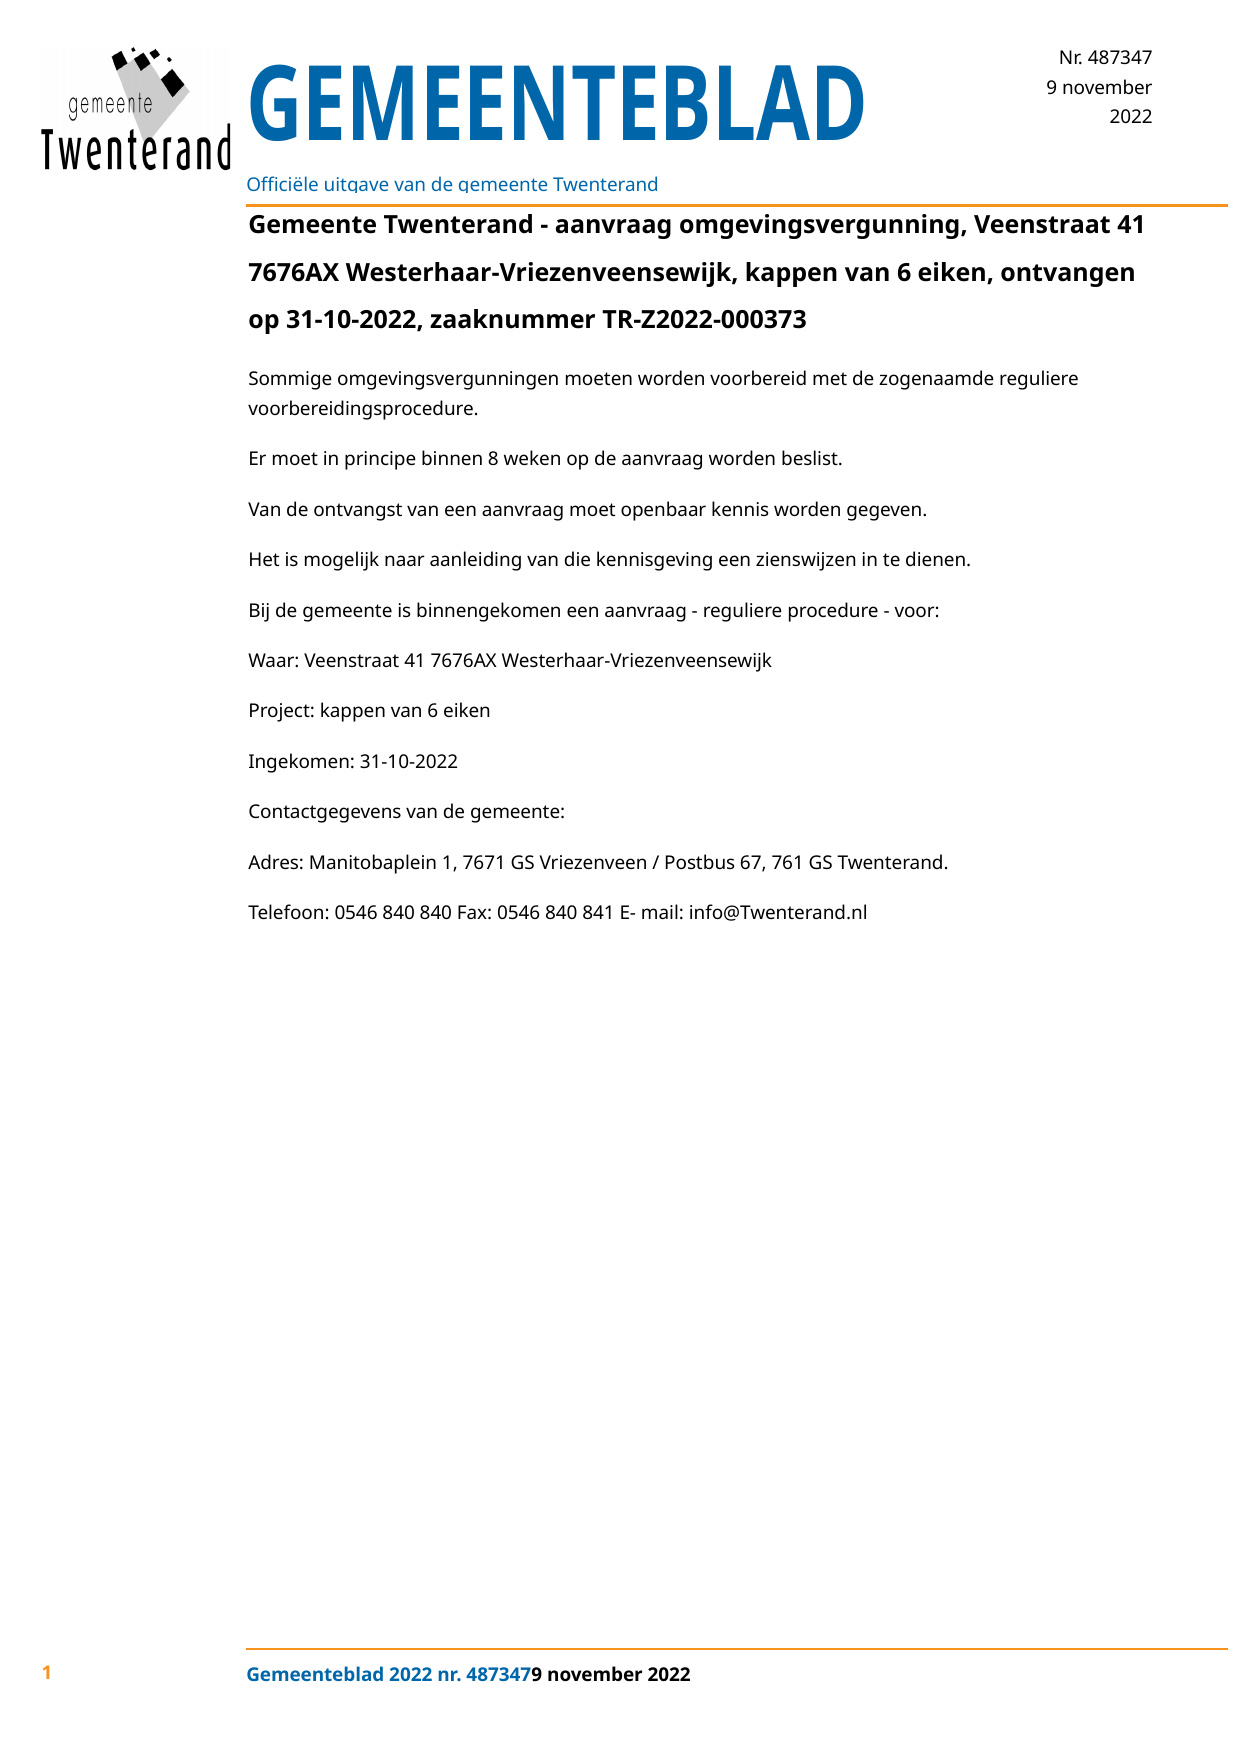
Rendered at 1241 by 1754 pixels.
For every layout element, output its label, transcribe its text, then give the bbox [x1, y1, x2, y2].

text Ingekomen: 31-10-2022 [248, 748, 1152, 774]
text Telefoon: 0546 840 840 Fax: 0546 840 841 E- mail: info@Twenterand.nl [248, 899, 1152, 925]
text Het is mogelijk naar aanleiding van die kennisgeving een zienswijzen in te dienen. [248, 546, 1152, 572]
text Waar: Veenstraat 41 7676AX Westerhaar-Vriezenveensewijk [248, 647, 1152, 673]
text Sommige omgevingsvergunningen moeten worden voorbereid met de zogenaamde reguliere voorbereidingsprocedure. [248, 366, 1152, 421]
text Adres: Manitobaplein 1, 7671 GS Vriezenveen / Postbus 67, 761 GS Twenterand. [248, 849, 1152, 874]
text Er moet in principe binnen 8 weken op de aanvraag worden beslist. [248, 446, 1152, 471]
text Gemeente Twenterand - aanvraag omgevingsvergunning, Veenstraat 41 7676AX Westerhaar-Vriezenveensewijk, kappen van 6 eiken, ontvangen op 31-10-2022, zaaknummer TR-Z2022-000373 [248, 207, 1152, 336]
text Project: kappen van 6 eiken [248, 698, 1152, 723]
text Contactgegevens van de gemeente: [248, 798, 1152, 824]
picture [41, 47, 231, 172]
text Van de ontvangst van een aanvraag moet openbaar kennis worden gegeven. [248, 496, 1152, 522]
text Bij de gemeente is binnengekomen een aanvraag - reguliere procedure - voor: [248, 597, 1152, 622]
